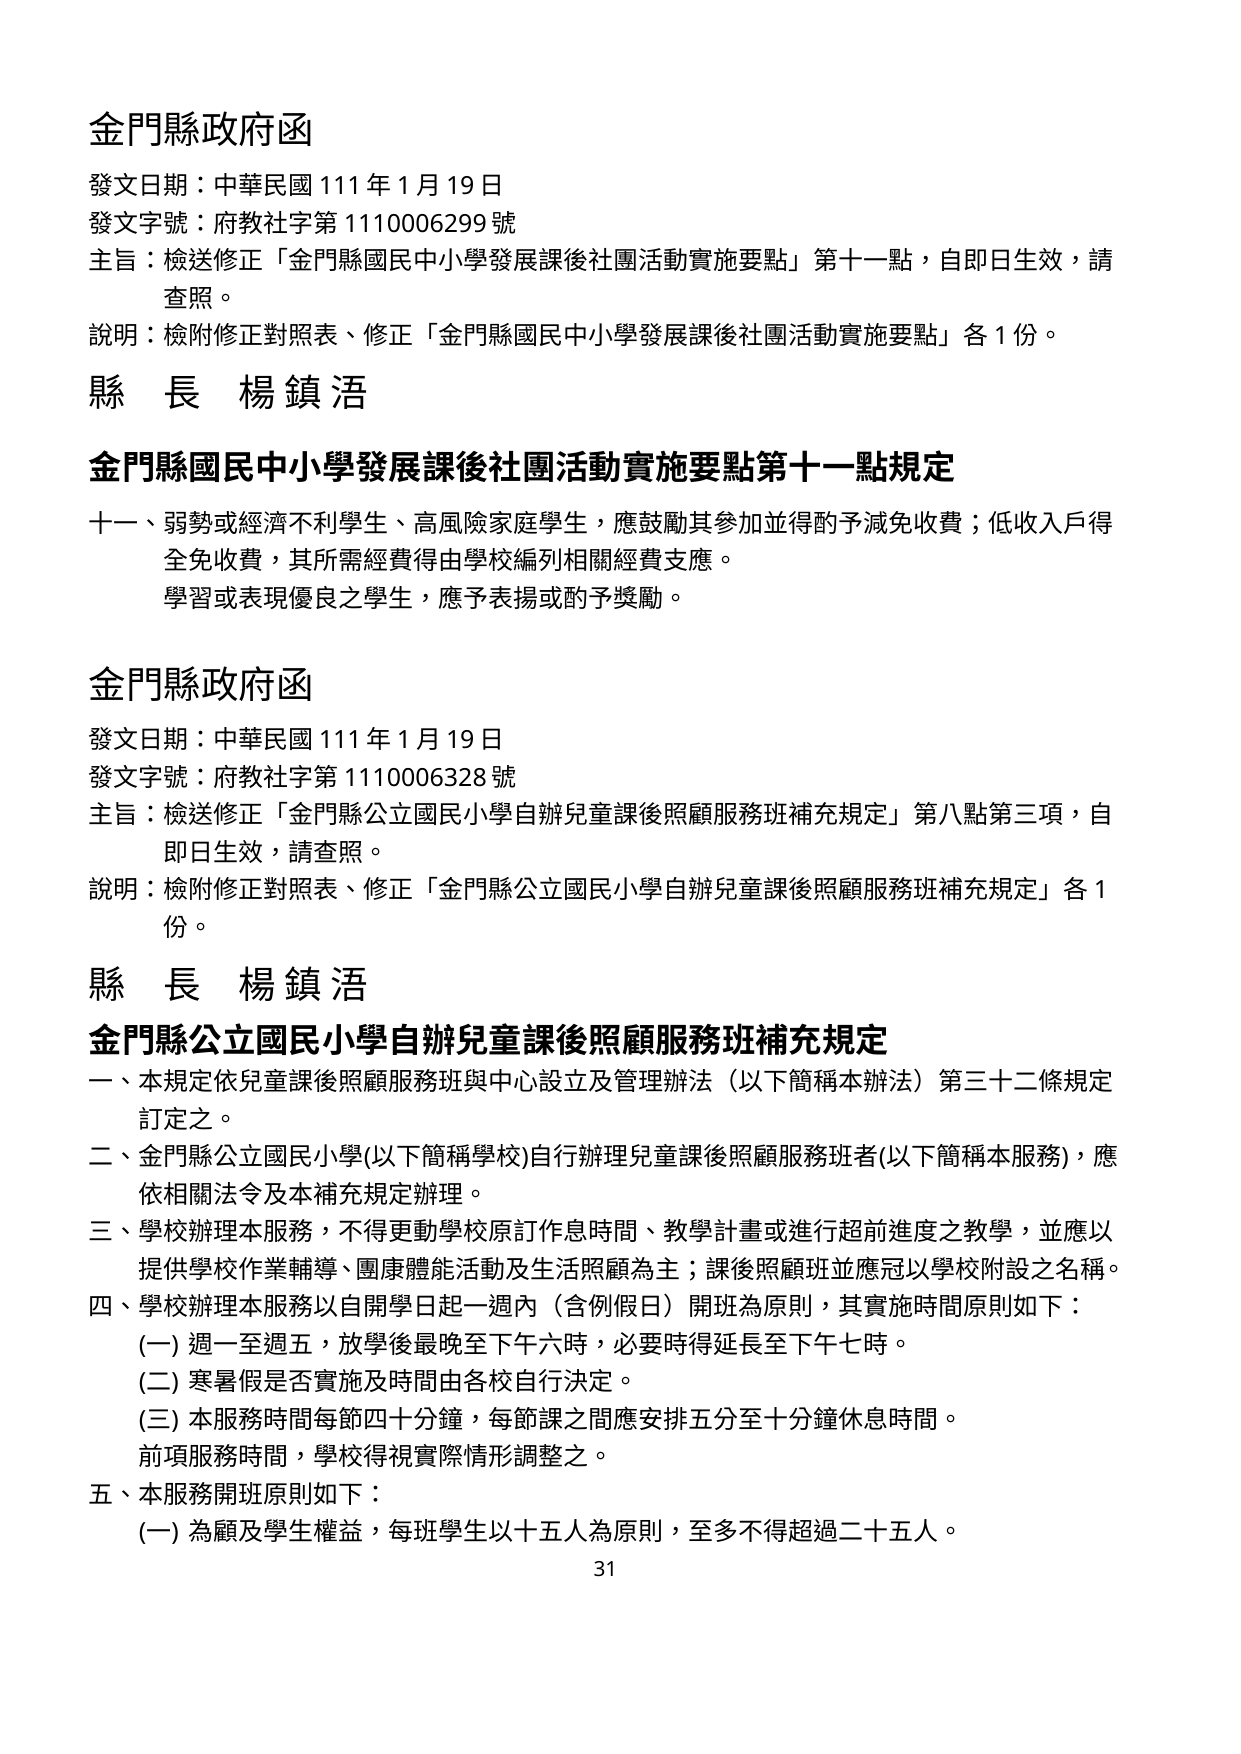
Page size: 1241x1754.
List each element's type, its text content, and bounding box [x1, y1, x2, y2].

text 十一、弱勢或經濟不利學生、高風險家庭學生，應鼓勵其參加並得酌予減免收費；低收入戶得 [89, 503, 1122, 540]
text 依相關法令及本補充規定辦理。 [89, 1173, 1122, 1211]
text 三、學校辦理本服務，不得更動學校原訂作息時間、教學計畫或進行超前進度之教學，並應以 [89, 1211, 1122, 1248]
text 發文字號：府教社字第1110006299號 [89, 203, 1122, 240]
text (一) 為顧及學生權益，每班學生以十五人為原則，至多不得超過二十五人。 [89, 1511, 1122, 1548]
text 金門縣政府函 [89, 644, 1122, 719]
text 金門縣國民中小學發展課後社團活動實施要點第十一點規定 [89, 428, 1122, 503]
text 主旨：檢送修正「金門縣公立國民小學自辦兒童課後照顧服務班補充規定」第八點第三項，自 [89, 794, 1122, 832]
text (三) 本服務時間每節四十分鐘，每節課之間應安排五分至十分鐘休息時間。 [89, 1398, 1122, 1436]
text 前項服務時間，學校得視實際情形調整之。 [89, 1436, 1122, 1473]
text 金門縣政府函 [89, 90, 1122, 165]
text 金門縣公立國民小學自辦兒童課後照顧服務班補充規定 [89, 1019, 1122, 1061]
text 縣 長 楊 鎮 浯 [89, 353, 1122, 428]
text 發文日期：中華民國111年1月19日 [89, 165, 1122, 203]
text 份。 [89, 907, 1122, 944]
text 說明：檢附修正對照表、修正「金門縣國民中小學發展課後社團活動實施要點」各1份。 [89, 315, 1122, 353]
text 二、金門縣公立國民小學(以下簡稱學校)自行辦理兒童課後照顧服務班者(以下簡稱本服務)，應 [89, 1136, 1122, 1173]
text 訂定之。 [89, 1098, 1122, 1136]
text 發文字號：府教社字第1110006328號 [89, 757, 1122, 794]
text (二) 寒暑假是否實施及時間由各校自行決定。 [89, 1361, 1122, 1398]
text 全免收費，其所需經費得由學校編列相關經費支應。 [89, 540, 1122, 578]
text 提供學校作業輔導、團康體能活動及生活照顧為主；課後照顧班並應冠以學校附設之名稱。 [89, 1248, 1122, 1286]
text 發文日期：中華民國111年1月19日 [89, 719, 1122, 757]
text 即日生效，請查照。 [89, 832, 1122, 869]
text 五、本服務開班原則如下： [89, 1473, 1122, 1511]
text 說明：檢附修正對照表、修正「金門縣公立國民小學自辦兒童課後照顧服務班補充規定」各1 [89, 869, 1122, 907]
text 一、本規定依兒童課後照顧服務班與中心設立及管理辦法（以下簡稱本辦法）第三十二條規定 [89, 1061, 1122, 1098]
text 縣 長 楊 鎮 浯 [89, 944, 1122, 1019]
text 學習或表現優良之學生，應予表揚或酌予獎勵。 [89, 578, 1122, 615]
text 主旨：檢送修正「金門縣國民中小學發展課後社團活動實施要點」第十一點，自即日生效，請 [89, 240, 1122, 278]
text (一) 週一至週五，放學後最晚至下午六時，必要時得延長至下午七時。 [89, 1323, 1122, 1361]
text 查照。 [89, 278, 1122, 315]
text 四、學校辦理本服務以自開學日起一週內（含例假日）開班為原則，其實施時間原則如下： [89, 1286, 1122, 1323]
